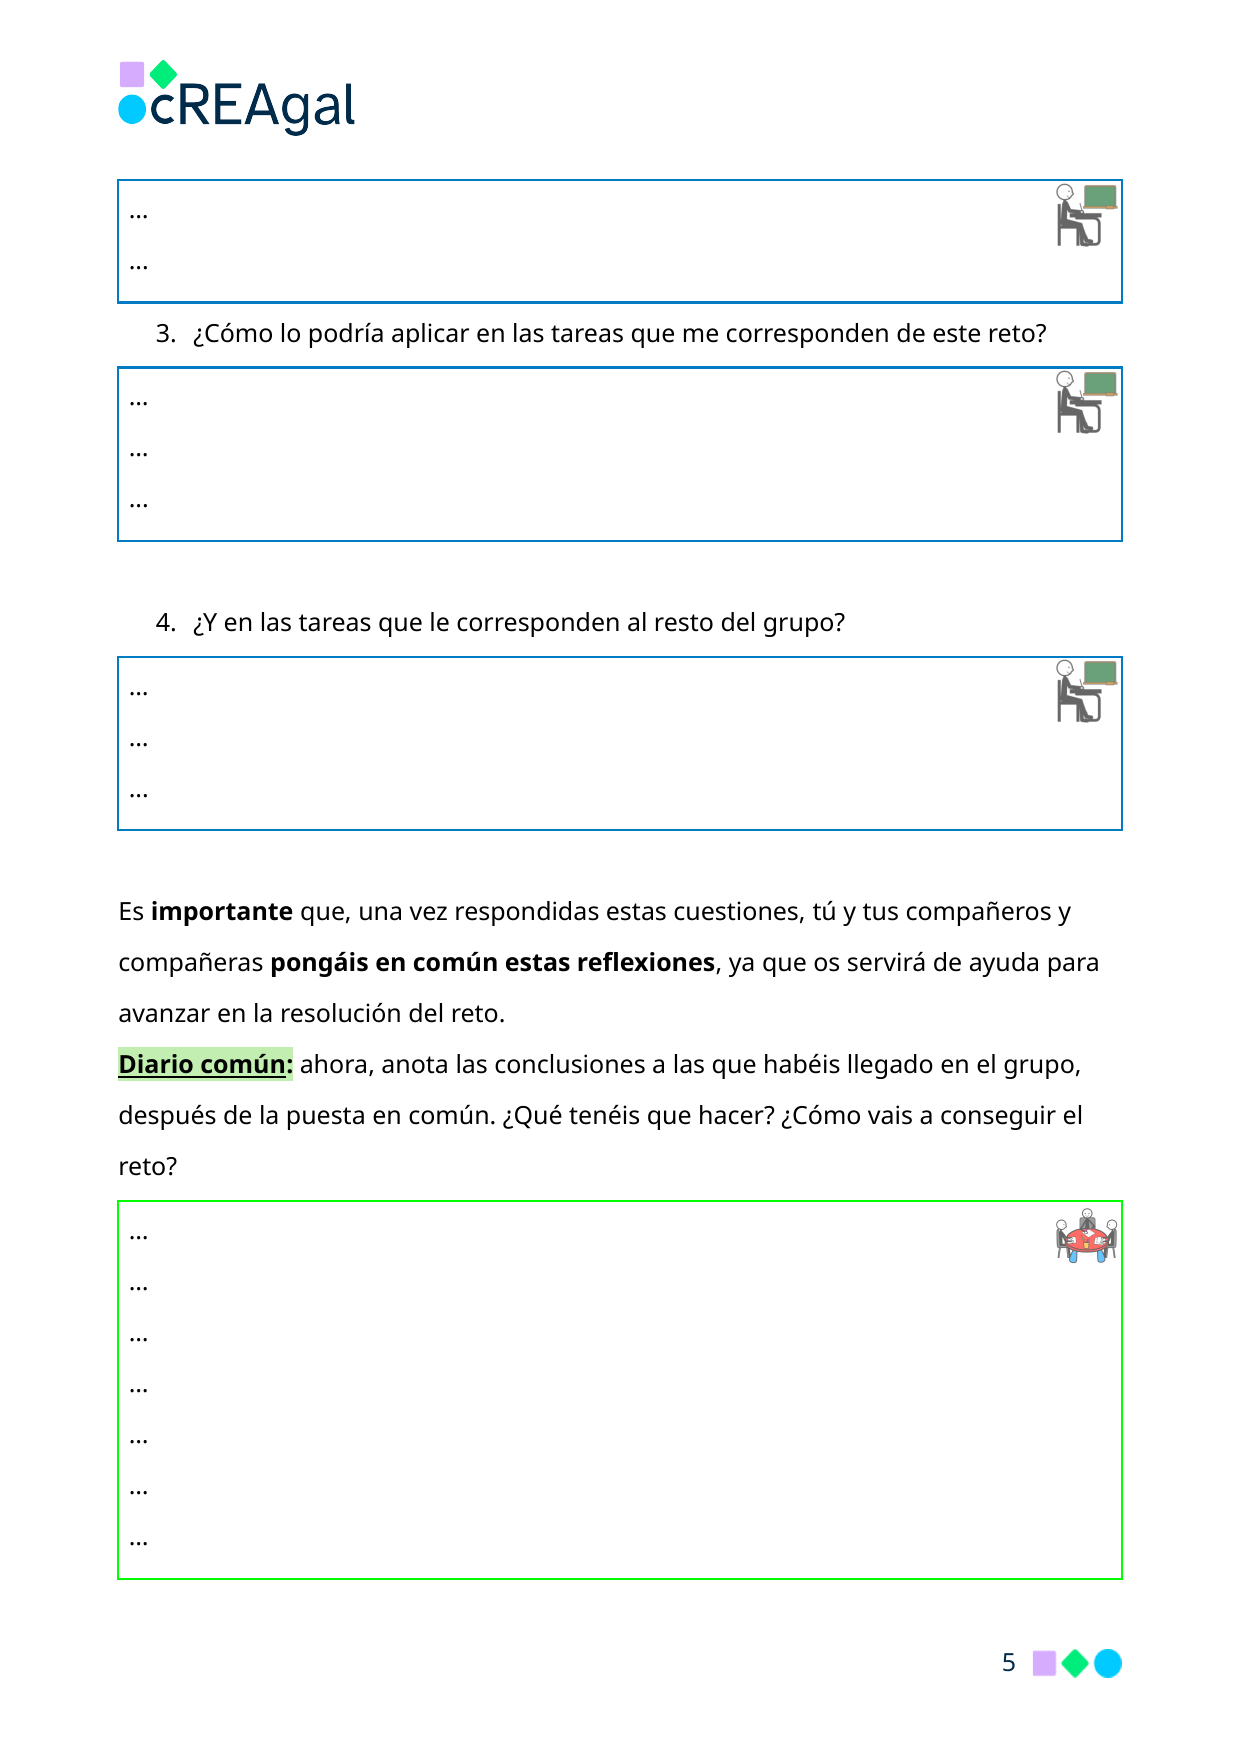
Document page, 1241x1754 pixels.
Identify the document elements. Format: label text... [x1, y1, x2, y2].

table_header … … ... [119, 369, 1121, 540]
list ¿Cómo lo podría aplicar en las tareas que me corresponden de este reto? [156, 315, 1122, 349]
picture [1032, 1649, 1105, 1678]
picture [1112, 1649, 1122, 1660]
list ¿Y en las tareas que le corresponden al resto del grupo? [156, 604, 1122, 639]
table_header … … … … … … … [119, 1202, 1121, 1578]
text Diario común: ahora, anota las conclusiones a las que habéis llegado en el grupo, después de la puesta en común. ¿Qué tenéis que hacer? ¿Cómo vais a conseguir el reto? [118, 1047, 1122, 1183]
picture [1111, 1666, 1122, 1678]
text Es importante que, una vez respondidas estas cuestiones, tú y tus compañeros y compañeras pongáis en común estas reflexiones, ya que os servirá de ayuda para avanzar en la resolución del reto. [118, 894, 1122, 1030]
picture [118, 60, 355, 136]
table_header … … ... [119, 658, 1121, 829]
table_header … ... [119, 181, 1121, 301]
